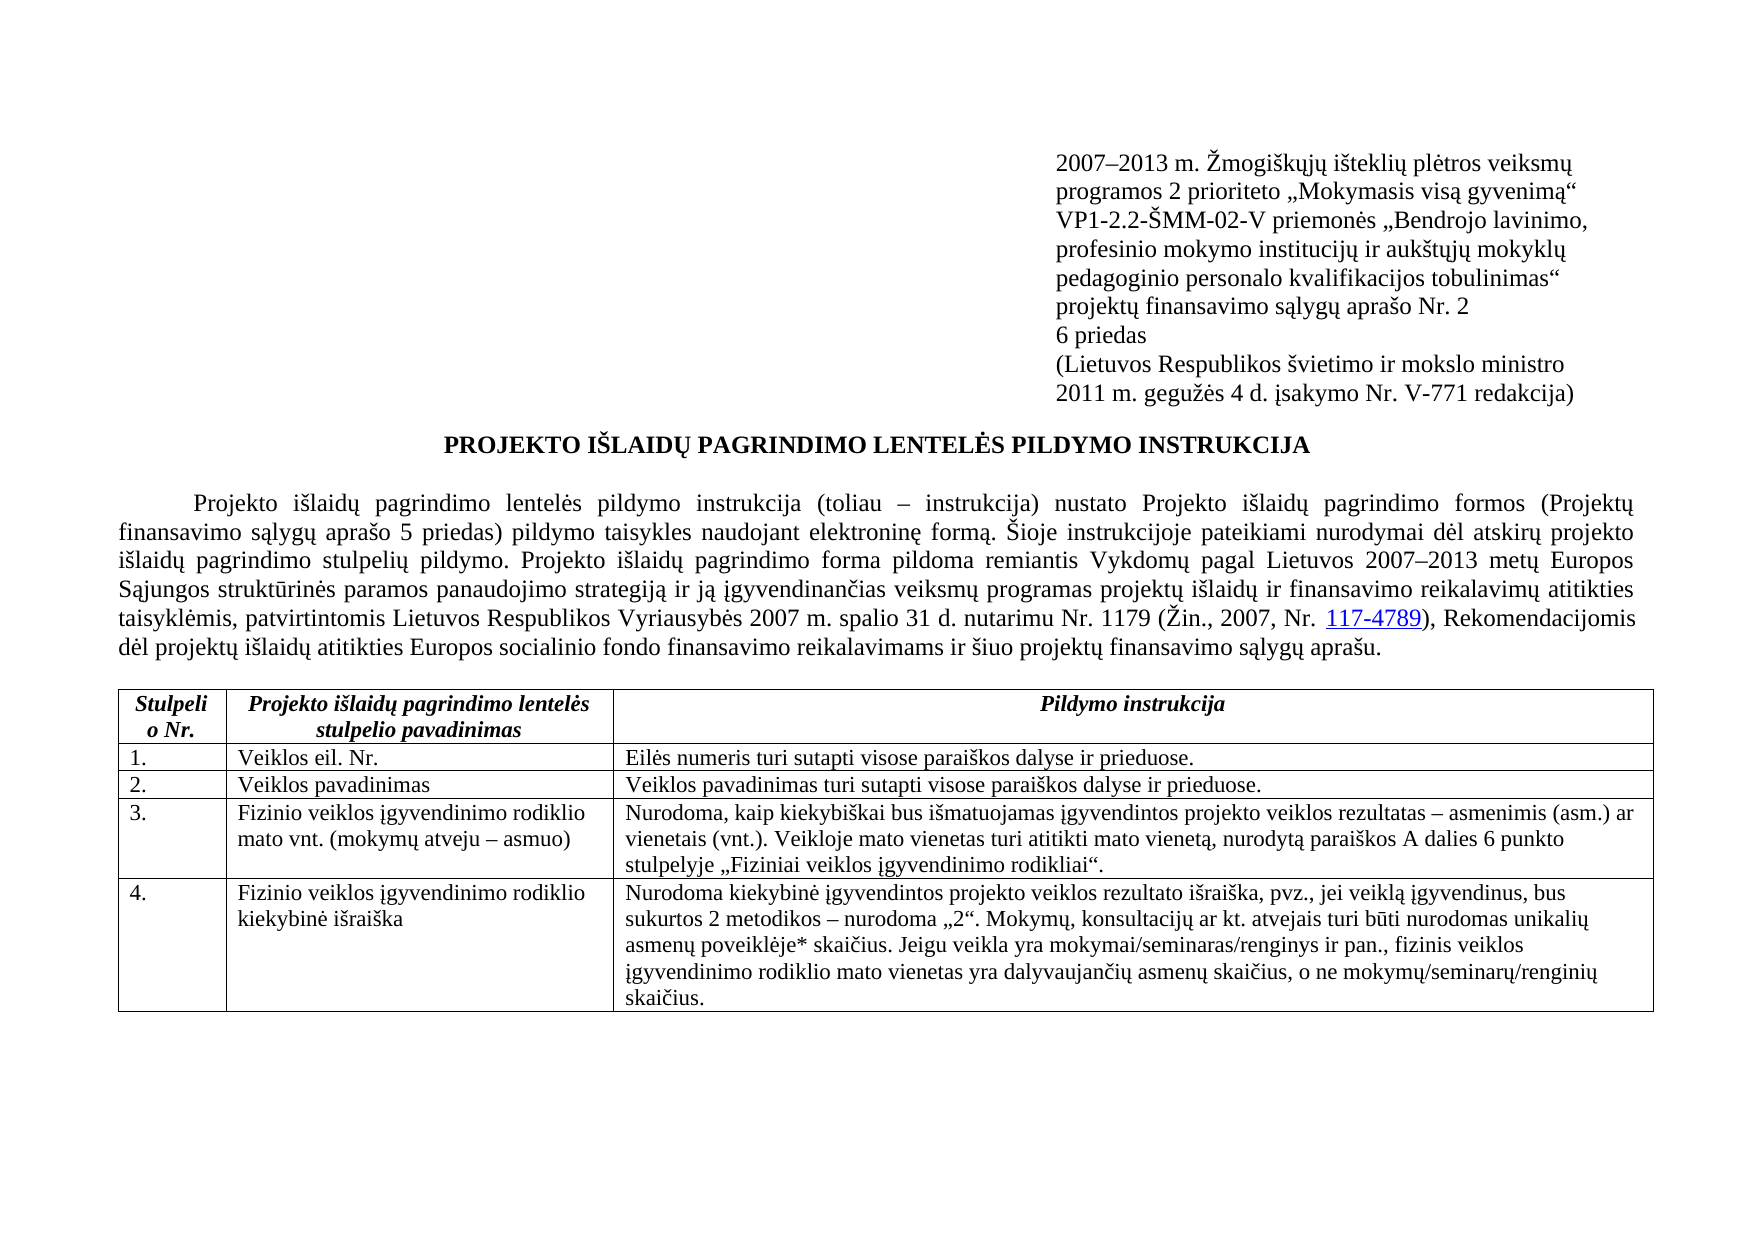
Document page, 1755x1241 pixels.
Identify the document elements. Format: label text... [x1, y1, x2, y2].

text profesinio mokymo institucijų ir aukštųjų mokyklų [1056, 234, 1636, 263]
table_header Projekto išlaidų pagrindimo lentelės stulpelio pavadinimas [227, 690, 613, 743]
table_cell 1. [119, 744, 226, 770]
table_cell 3. [119, 799, 226, 878]
text PROJEKTO IŠLAIDŲ PAGRINDIMO LENTELĖS PILDYMO INSTRUKCIJA [118, 430, 1636, 459]
text projektų finansavimo sąlygų aprašo Nr. 2 [1056, 291, 1636, 320]
text 2011 m. gegužės 4 d. įsakymo Nr. V-771 redakcija) [1056, 378, 1636, 406]
table_cell Fizinio veiklos įgyvendinimo rodiklio mato vnt. (mokymų atveju – asmuo) [227, 799, 613, 878]
table_cell Veiklos pavadinimas turi sutapti visose paraiškos dalyse ir prieduose. [614, 771, 1653, 798]
table_header Pildymo instrukcija [614, 690, 1653, 743]
table_cell 2. [119, 771, 226, 798]
table_cell Eilės numeris turi sutapti visose paraiškos dalyse ir prieduose. [614, 744, 1653, 770]
text 2007–2013 m. Žmogiškųjų išteklių plėtros veiksmų [1056, 148, 1636, 176]
table_cell Nurodoma kiekybinė įgyvendintos projekto veiklos rezultato išraiška, pvz., jei veiklą įgyvendinus, bus sukurtos 2 metodikos – nurodoma „2“. Mokymų, konsultacijų ar kt. atvejais turi būti nurodomas unikalių asmenų poveiklėje* skaičius. Jeigu veikla yra mokymai/seminaras/renginys ir pan., fizinis veiklos įgyvendinimo rodiklio mato vienetas yra dalyvaujančių asmenų skaičius, o ne mokymų/seminarų/renginių skaičius. [614, 879, 1653, 1011]
text VP1-2.2-ŠMM-02-V priemonės „Bendrojo lavinimo, [1056, 205, 1636, 234]
table_cell Fizinio veiklos įgyvendinimo rodiklio kiekybinė išraiška [227, 879, 613, 1011]
text 6 priedas [1056, 320, 1636, 349]
table_cell Veiklos pavadinimas [227, 771, 613, 798]
text programos 2 prioriteto „Mokymasis visą gyvenimą“ [1056, 176, 1636, 205]
text pedagoginio personalo kvalifikacijos tobulinimas“ [1056, 263, 1636, 291]
table_cell Veiklos eil. Nr. [227, 744, 613, 770]
text (Lietuvos Respublikos švietimo ir mokslo ministro [1056, 349, 1636, 378]
table_cell Nurodoma, kaip kiekybiškai bus išmatuojamas įgyvendintos projekto veiklos rezultatas – asmenimis (asm.) ar vienetais (vnt.). Veikloje mato vienetas turi atitikti mato vienetą, nurodytą paraiškos A dalies 6 punkto stulpelyje „Fiziniai veiklos įgyvendinimo rodikliai“. [614, 799, 1653, 878]
table_cell 4. [119, 879, 226, 1011]
text Projekto išlaidų pagrindimo lentelės pildymo instrukcija (toliau – instrukcija) nustato Projekto išlaidų pagrindimo formos (Projektų finansavimo sąlygų aprašo 5 priedas) pildymo taisykles naudojant elektroninę formą. Šioje instrukcijoje pateikiami nurodymai dėl atskirų projekto išlaidų pagrindimo stulpelių pildymo. Projekto išlaidų pagrindimo forma pildoma remiantis Vykdomų pagal Lietuvos 2007–2013 metų Europos Sąjungos struktūrinės paramos panaudojimo strategiją ir ją įgyvendinančias veiksmų programas projektų išlaidų ir finansavimo reikalavimų atitikties taisyklėmis, patvirtintomis Lietuvos Respublikos Vyriausybės 2007 m. spalio 31 d. nutarimu Nr. 1179 (Žin., 2007, Nr. 117-4789), Rekomendacijomis dėl projektų išlaidų atitikties Europos socialinio fondo finansavimo reikalavimams ir šiuo projektų finansavimo sąlygų aprašu. [118, 488, 1636, 660]
table_header Stulpelio Nr. [119, 690, 226, 743]
